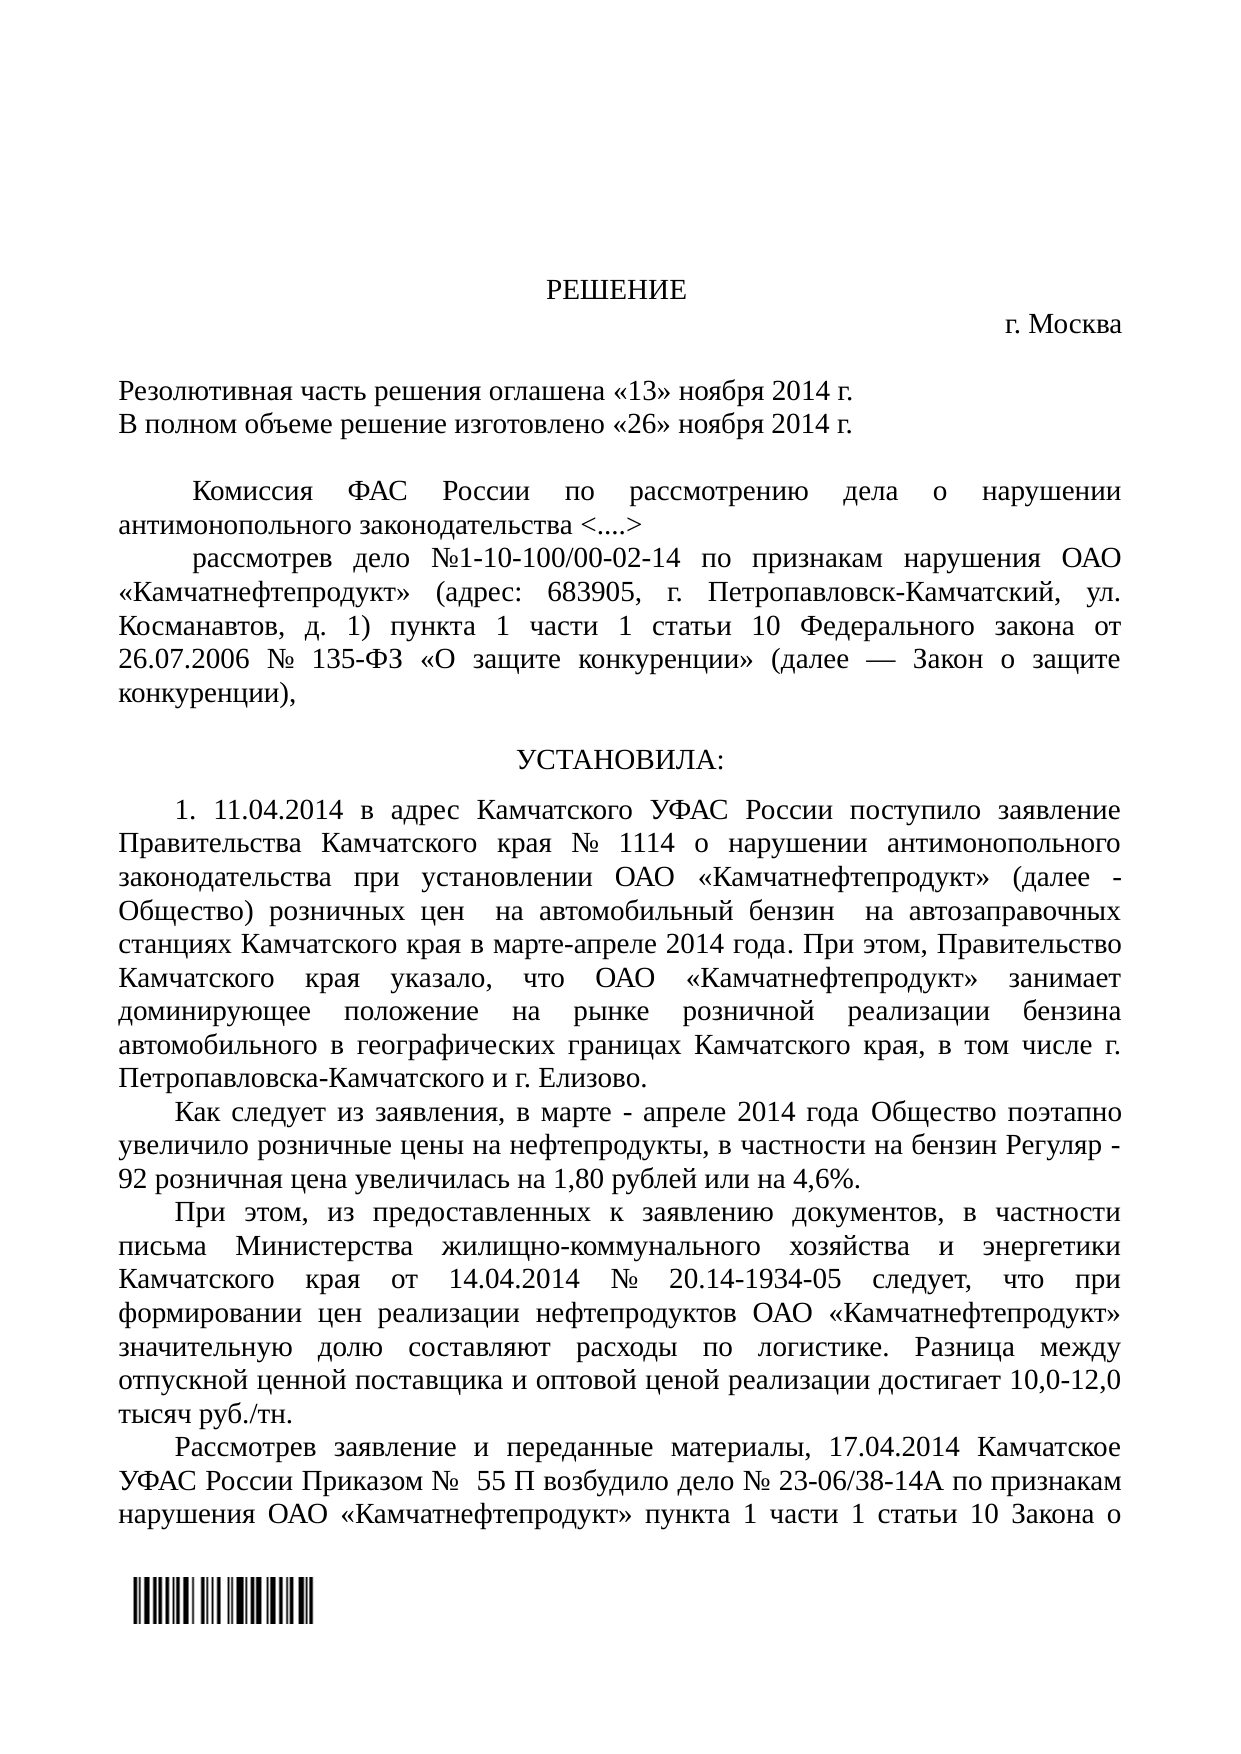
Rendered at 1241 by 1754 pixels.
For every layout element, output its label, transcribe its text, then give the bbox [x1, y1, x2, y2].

text Как следует из заявления, в марте - апреле 2014 года Общество поэтапно увеличило розничные цены на нефтепродукты, в частности на бензин Регуляр - 92 розничная цена увеличилась на 1,80 рублей или на 4,6%. [118, 1094, 1122, 1194]
text Рассмотрев заявление и переданные материалы, 17.04.2014 Камчатское УФАС России Приказом № 55 П возбудило дело № 23-06/38-14А по признакам нарушения ОАО «Камчатнефтепродукт» пункта 1 части 1 статьи 10 Закона о [118, 1429, 1122, 1530]
text В полном объеме решение изготовлено «26» ноября 2014 г. [118, 406, 1122, 440]
text г. Москва [118, 306, 1122, 339]
text 1. 11.04.2014 в адрес Камчатского УФАС России поступило заявление Правительства Камчатского края № 1114 о нарушении антимонопольного законодательства при установлении ОАО «Камчатнефтепродукт» (далее - Общество) розничных цен на автомобильный бензин на автозаправочных станциях Камчатского края в марте-апреле 2014 года. При этом, Правительство Камчатского края указало, что ОАО «Камчатнефтепродукт» занимает доминирующее положение на рынке розничной реализации бензина автомобильного в географических границах Камчатского края, в том числе г. Петропавловска-Камчатского и г. Елизово. [118, 792, 1122, 1094]
picture [118, 1577, 331, 1624]
text УСТАНОВИЛА: [118, 742, 1122, 775]
text РЕШЕНИЕ [118, 272, 1122, 306]
text При этом, из предоставленных к заявлению документов, в частности письма Министерства жилищно-коммунального хозяйства и энергетики Камчатского края от 14.04.2014 № 20.14-1934-05 следует, что при формировании цен реализации нефтепродуктов ОАО «Камчатнефтепродукт» значительную долю составляют расходы по логистике. Разница между отпускной ценной поставщика и оптовой ценой реализации достигает 10,0-12,0 тысяч руб./тн. [118, 1194, 1122, 1429]
text рассмотрев дело №1-10-100/00-02-14 по признакам нарушения ОАО «Камчатнефтепродукт» (адрес: 683905, г. Петропавловск-Камчатский, ул. Косманавтов, д. 1) пункта 1 части 1 статьи 10 Федерального закона от 26.07.2006 № 135-ФЗ «О защите конкуренции» (далее — Закон о защите конкуренции), [118, 541, 1122, 708]
text Комиссия ФАС России по рассмотрению дела о нарушении антимонопольного законодательства <....> [118, 473, 1122, 541]
text Резолютивная часть решения оглашена «13» ноября 2014 г. [118, 373, 1122, 406]
